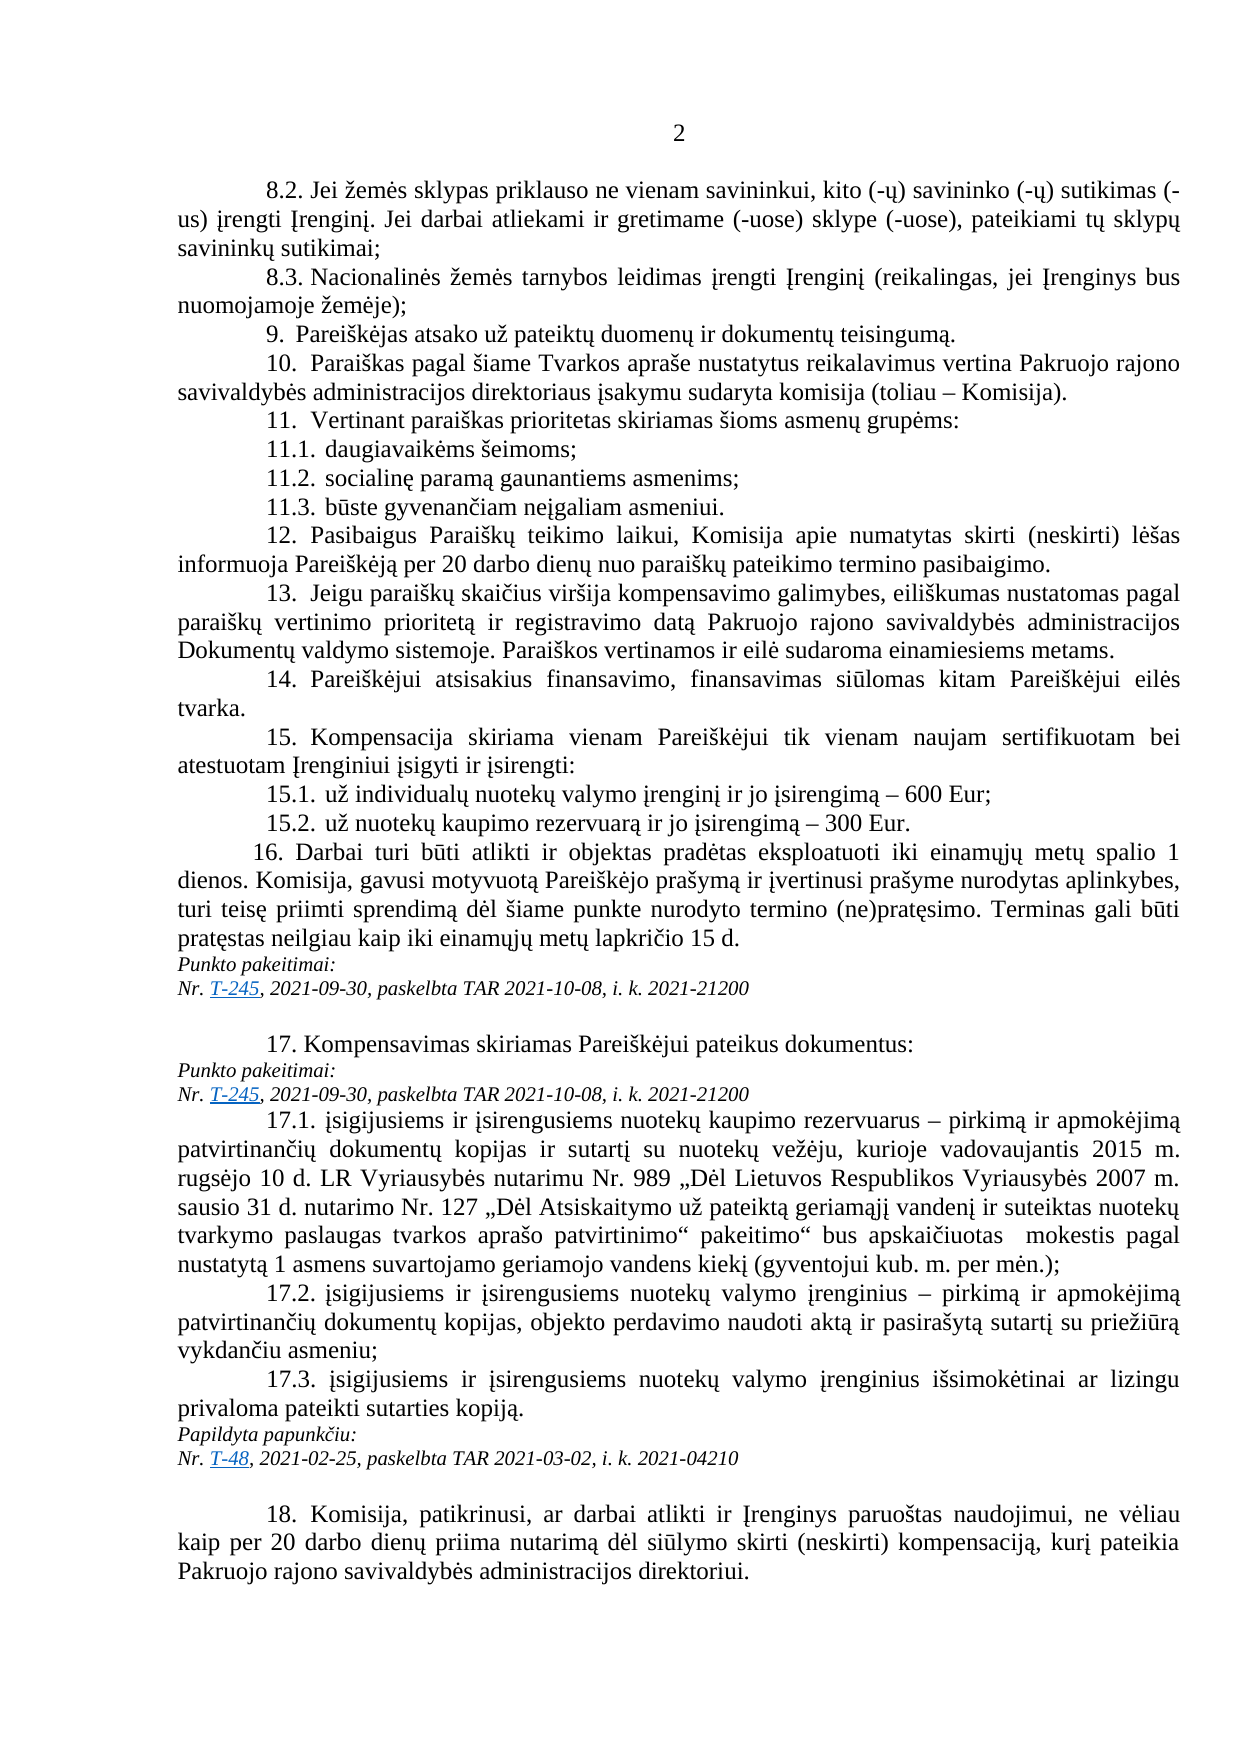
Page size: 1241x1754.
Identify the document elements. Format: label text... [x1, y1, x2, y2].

subtitle 9. Pareiškėjas atsako už pateiktų duomenų ir dokumentų teisingumą. [266, 319, 1181, 348]
subtitle 11.1. daugiavaikėms šeimoms; [266, 434, 1181, 463]
text 17. Kompensavimas skiriamas Pareiškėjui pateikus dokumentus: [177, 1029, 1181, 1057]
subtitle 11.3. būste gyvenančiam neįgaliam asmeniui. [266, 492, 1181, 521]
subtitle 8.3. Nacionalinės žemės tarnybos leidimas įrengti Įrenginį (reikalingas, jei Įrenginys bus nuomojamoje žemėje); [177, 262, 1181, 319]
subtitle 12. Pasibaigus Paraiškų teikimo laikui, Komisija apie numatytas skirti (neskirti) lėšas informuoja Pareiškėją per 20 darbo dienų nuo paraiškų pateikimo termino pasibaigimo. [177, 521, 1181, 578]
text 16. Darbai turi būti atlikti ir objektas pradėtas eksploatuoti iki einamųjų metų spalio 1 dienos. Komisija, gavusi motyvuotą Pareiškėjo prašymą ir įvertinusi prašyme nurodytas aplinkybes, turi teisę priimti sprendimą dėl šiame punkte nurodyto termino (ne)pratęsimo. Terminas gali būti pratęstas neilgiau kaip iki einamųjų metų lapkričio 15 d. [177, 837, 1181, 952]
subtitle 15.2. už nuotekų kaupimo rezervuarą ir jo įsirengimą – 300 Eur. [177, 808, 1181, 837]
text Punkto pakeitimai: [177, 1057, 1181, 1082]
subtitle 11. Vertinant paraiškas prioritetas skiriamas šioms asmenų grupėms: [177, 406, 1181, 434]
subtitle 15. Kompensacija skiriama vienam Pareiškėjui tik vienam naujam sertifikuotam bei atestuotam Įrenginiui įsigyti ir įsirengti: [177, 722, 1181, 779]
subtitle 15.1. už individualų nuotekų valymo įrenginį ir jo įsirengimą – 600 Eur; [177, 779, 1181, 808]
text Papildyta papunkčiu: [177, 1422, 1181, 1446]
text 18. Komisija, patikrinusi, ar darbai atlikti ir Įrenginys paruoštas naudojimui, ne vėliau kaip per 20 darbo dienų priima nutarimą dėl siūlymo skirti (neskirti) kompensaciją, kurį pateikia Pakruojo rajono savivaldybės administracijos direktoriui. [177, 1499, 1181, 1585]
subtitle 8.2. Jei žemės sklypas priklauso ne vienam savininkui, kito (-ų) savininko (-ų) sutikimas (-us) įrengti Įrenginį. Jei darbai atliekami ir gretimame (-uose) sklype (-uose), pateikiami tų sklypų savininkų sutikimai; [177, 176, 1181, 262]
subtitle 14. Pareiškėjui atsisakius finansavimo, finansavimas siūlomas kitam Pareiškėjui eilės tvarka. [177, 664, 1181, 722]
subtitle 10. Paraiškas pagal šiame Tvarkos apraše nustatytus reikalavimus vertina Pakruojo rajono savivaldybės administracijos direktoriaus įsakymu sudaryta komisija (toliau – Komisija). [177, 348, 1181, 406]
text Punkto pakeitimai: [177, 952, 1181, 976]
text Nr. T-48, 2021-02-25, paskelbta TAR 2021-03-02, i. k. 2021-04210 [177, 1446, 1181, 1470]
subtitle 11.2. socialinę paramą gaunantiems asmenims; [266, 463, 1181, 492]
text 17.3. įsigijusiems ir įsirengusiems nuotekų valymo įrenginius išsimokėtinai ar lizingu privaloma pateikti sutarties kopiją. [177, 1364, 1181, 1422]
text Nr. T-245, 2021-09-30, paskelbta TAR 2021-10-08, i. k. 2021-21200 [177, 976, 1181, 1000]
text 17.1. įsigijusiems ir įsirengusiems nuotekų kaupimo rezervuarus – pirkimą ir apmokėjimą patvirtinančių dokumentų kopijas ir sutartį su nuotekų vežėju, kurioje vadovaujantis 2015 m. rugsėjo 10 d. LR Vyriausybės nutarimu Nr. 989 „Dėl Lietuvos Respublikos Vyriausybės 2007 m. sausio 31 d. nutarimo Nr. 127 „Dėl Atsiskaitymo už pateiktą geriamąjį vandenį ir suteiktas nuotekų tvarkymo paslaugas tvarkos aprašo patvirtinimo“ pakeitimo“ bus apskaičiuotas mokestis pagal nustatytą 1 asmens suvartojamo geriamojo vandens kiekį (gyventojui kub. m. per mėn.); [177, 1106, 1181, 1278]
text 17.2. įsigijusiems ir įsirengusiems nuotekų valymo įrenginius – pirkimą ir apmokėjimą patvirtinančių dokumentų kopijas, objekto perdavimo naudoti aktą ir pasirašytą sutartį su priežiūrą vykdančiu asmeniu; [177, 1278, 1181, 1364]
text Nr. T-245, 2021-09-30, paskelbta TAR 2021-10-08, i. k. 2021-21200 [177, 1082, 1181, 1106]
subtitle 13. Jeigu paraiškų skaičius viršija kompensavimo galimybes, eiliškumas nustatomas pagal paraiškų vertinimo prioritetą ir registravimo datą Pakruojo rajono savivaldybės administracijos Dokumentų valdymo sistemoje. Paraiškos vertinamos ir eilė sudaroma einamiesiems metams. [177, 578, 1181, 664]
